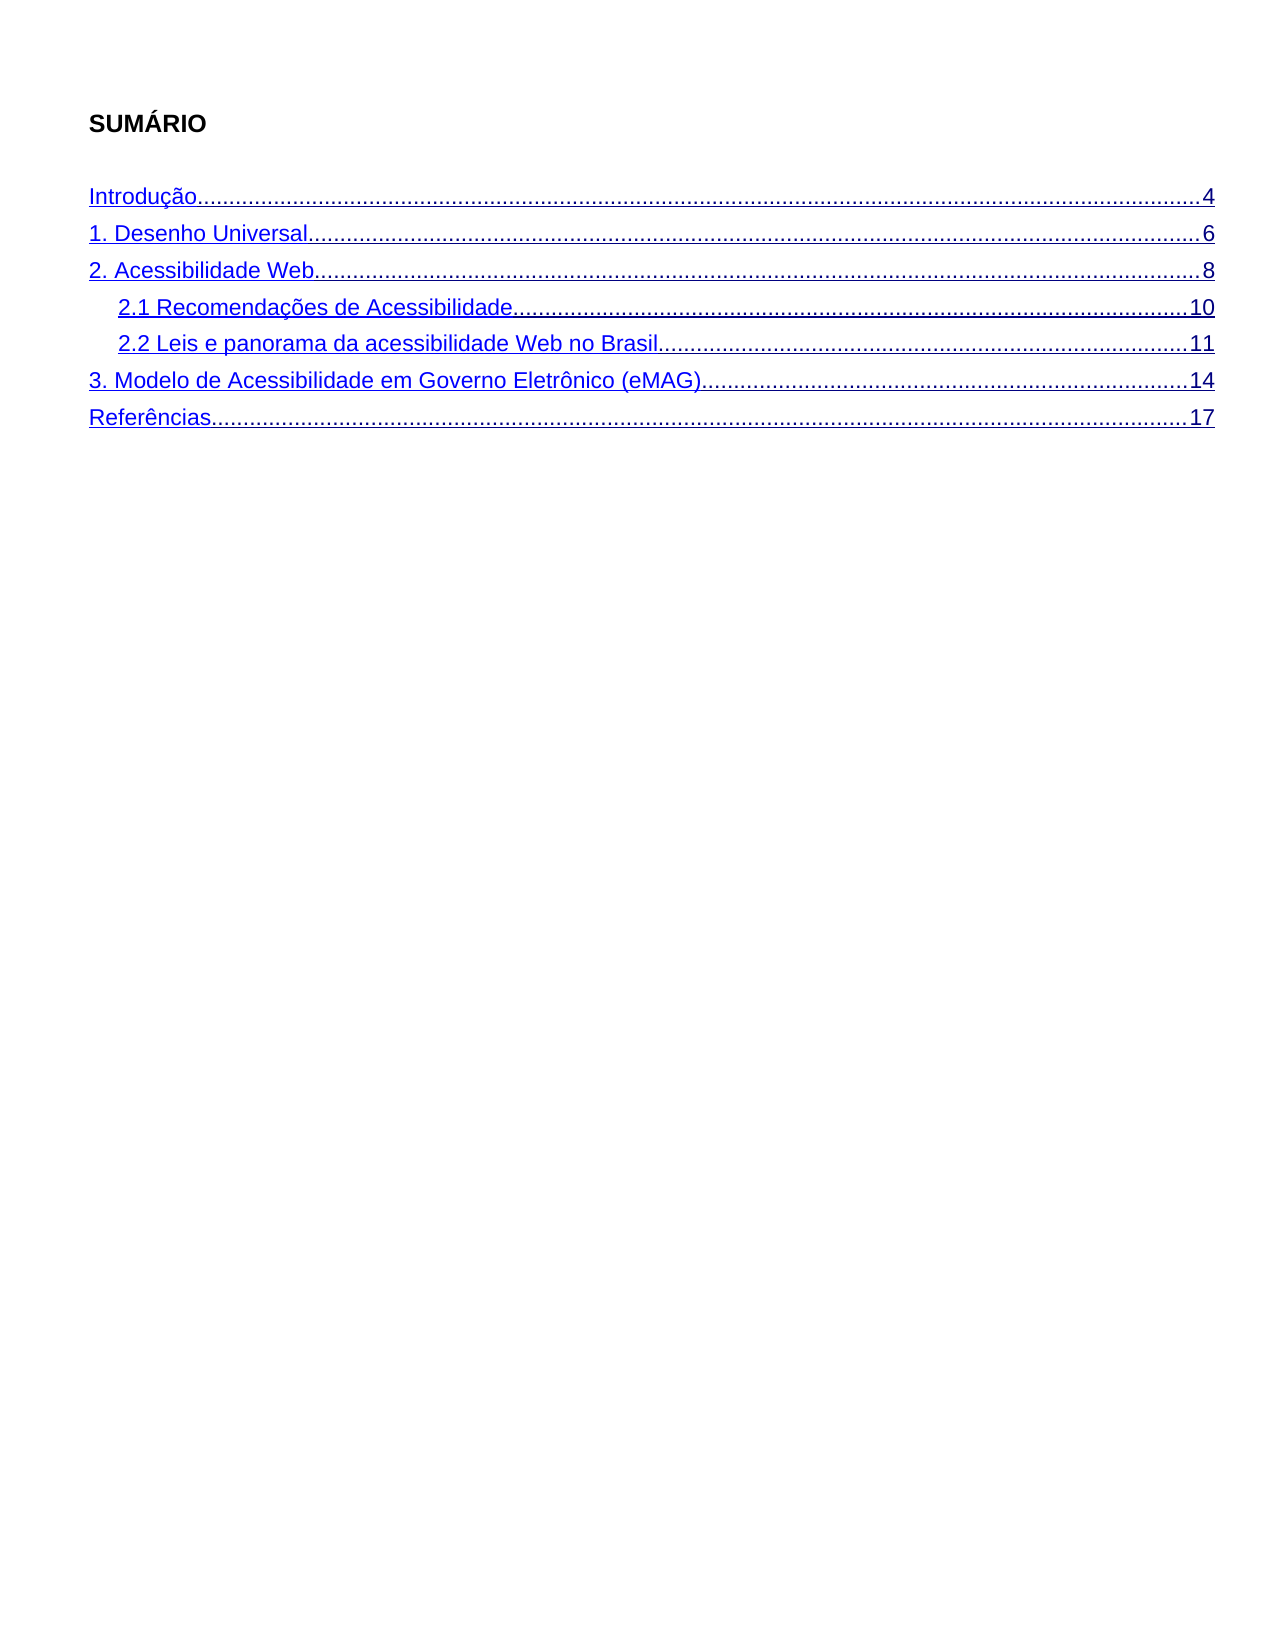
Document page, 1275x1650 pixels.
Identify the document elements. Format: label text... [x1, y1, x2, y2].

text SUMÁRIO [89, 108, 1216, 137]
text Referências 17 [89, 404, 1216, 430]
text 2. Acessibilidade Web 8 [89, 257, 1216, 283]
text Introdução 4 [89, 183, 1216, 209]
text 1. Desenho Universal 6 [89, 220, 1216, 246]
text 3. Modelo de Acessibilidade em Governo Eletrônico (eMAG) 14 [89, 367, 1216, 393]
text 2.1 Recomendações de Acessibilidade 10 [118, 293, 1216, 320]
text 2.2 Leis e panorama da acessibilidade Web no Brasil 11 [118, 330, 1216, 357]
